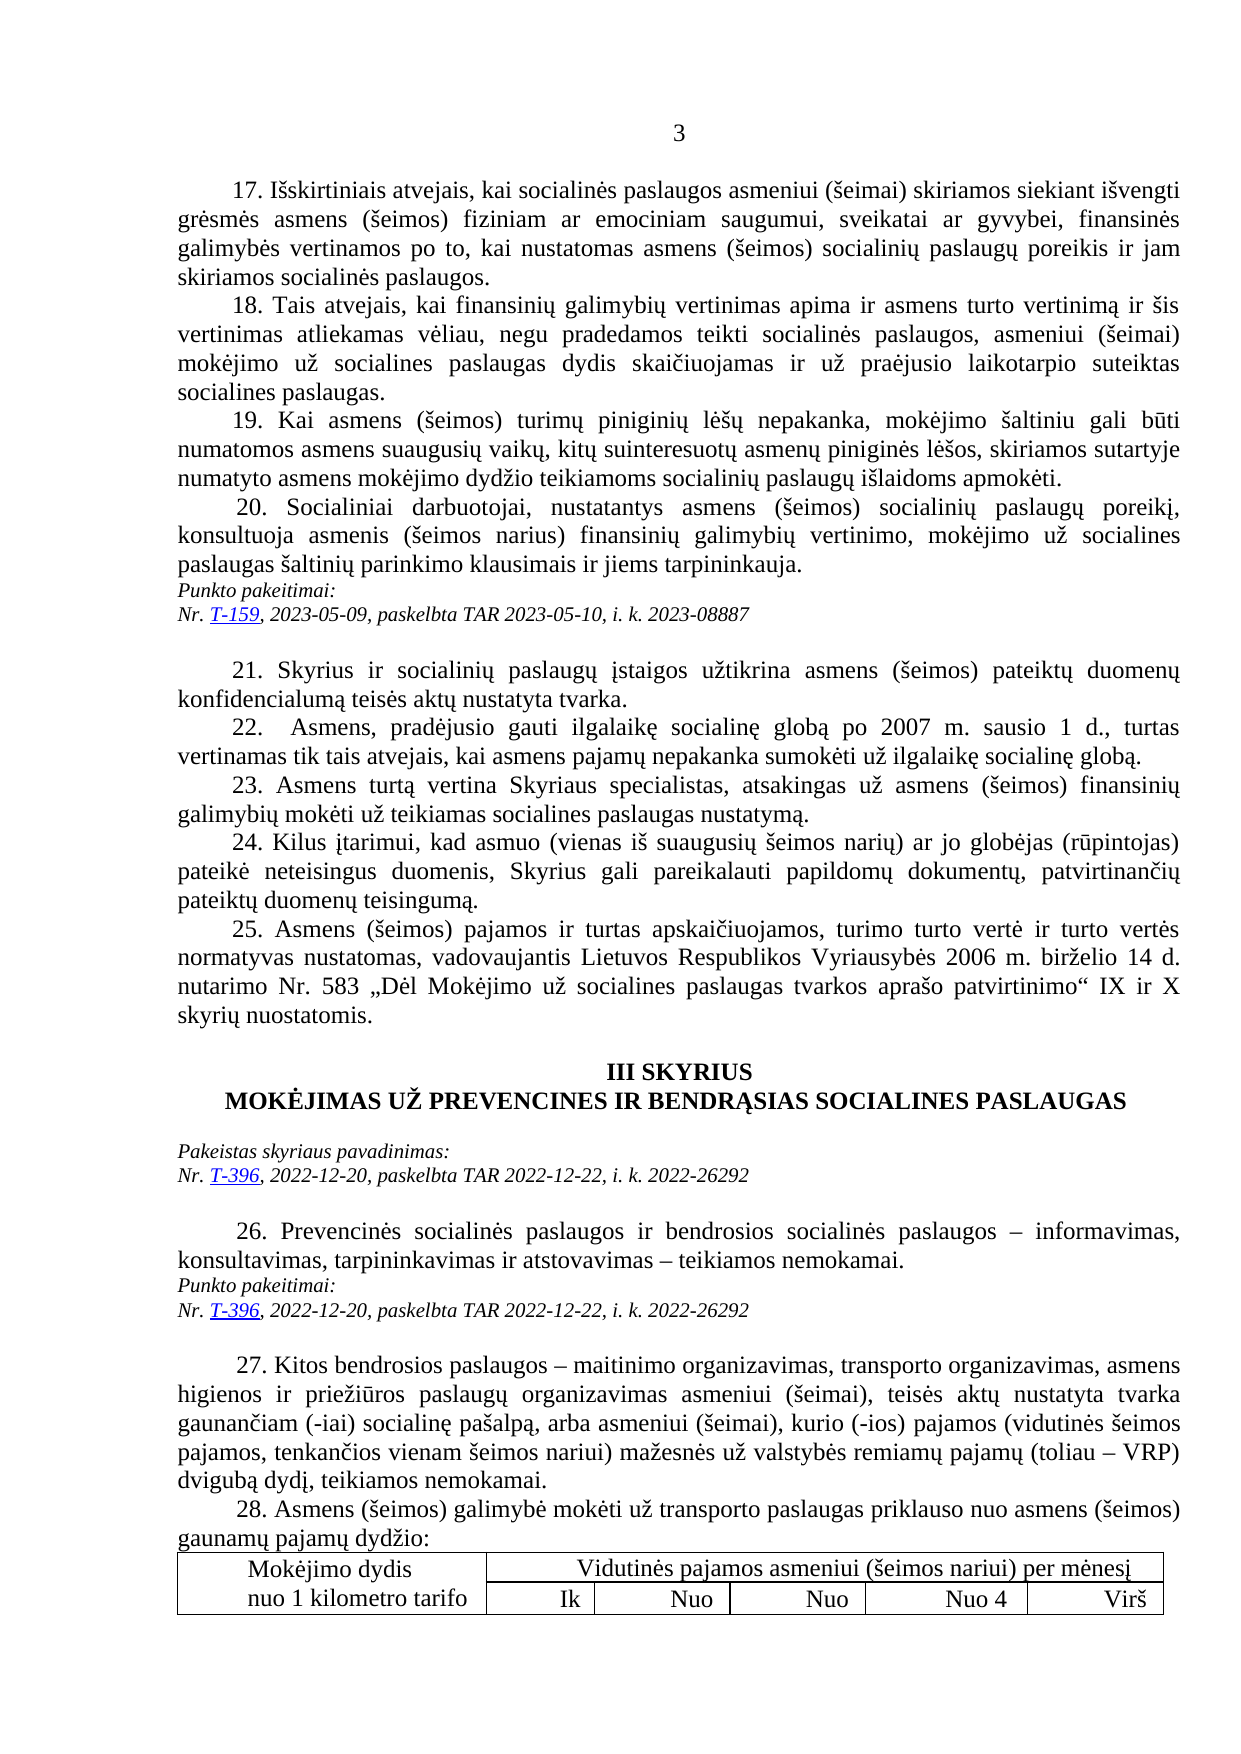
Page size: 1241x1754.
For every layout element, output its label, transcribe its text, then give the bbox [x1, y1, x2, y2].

text Pakeistas skyriaus pavadinimas: [177, 1139, 1181, 1163]
table_header Mokėjimo dydis nuo 1 kilometro tarifo [178, 1553, 486, 1614]
table_header Vidutinės pajamos asmeniui (šeimos nariui) per mėnesį [487, 1553, 1163, 1581]
table_cell Nuo [731, 1583, 865, 1614]
text Punkto pakeitimai: [177, 578, 1181, 602]
table_cell Ik [487, 1583, 594, 1614]
text 24. Kilus įtarimui, kad asmuo (vienas iš suaugusių šeimos narių) ar jo globėjas (rūpintojas) pateikė neteisingus duomenis, Skyrius gali pareikalauti papildomų dokumentų, patvirtinančių pateiktų duomenų teisingumą. [177, 827, 1181, 914]
table_cell Nuo [595, 1583, 729, 1614]
table_cell Nuo 4 [866, 1583, 1027, 1614]
text 19. Kai asmens (šeimos) turimų piniginių lėšų nepakanka, mokėjimo šaltiniu gali būti numatomos asmens suaugusių vaikų, kitų suinteresuotų asmenų piniginės lėšos, skiriamos sutartyje numatyto asmens mokėjimo dydžio teikiamoms socialinių paslaugų išlaidoms apmokėti. [177, 406, 1181, 492]
text MOKĖJIMAS UŽ PREVENCINES IR BENDRĄSIAS SOCIALINES PASLAUGAS [177, 1086, 1181, 1115]
text 27. Kitos bendrosios paslaugos – maitinimo organizavimas, transporto organizavimas, asmens higienos ir priežiūros paslaugų organizavimas asmeniui (šeimai), teisės aktų nustatyta tvarka gaunančiam (-iai) socialinę pašalpą, arba asmeniui (šeimai), kurio (-ios) pajamos (vidutinės šeimos pajamos, tenkančios vienam šeimos nariui) mažesnės už valstybės remiamų pajamų (toliau – VRP) dvigubą dydį, teikiamos nemokamai. [177, 1350, 1181, 1494]
text Nr. T-159, 2023-05-09, paskelbta TAR 2023-05-10, i. k. 2023-08887 [177, 602, 1181, 626]
text 21. Skyrius ir socialinių paslaugų įstaigos užtikrina asmens (šeimos) pateiktų duomenų konfidencialumą teisės aktų nustatyta tvarka. [177, 655, 1181, 712]
text Nr. T-396, 2022-12-20, paskelbta TAR 2022-12-22, i. k. 2022-26292 [177, 1163, 1181, 1187]
text III SKYRIUS [177, 1057, 1181, 1086]
text 17. Išskirtiniais atvejais, kai socialinės paslaugos asmeniui (šeimai) skiriamos siekiant išvengti grėsmės asmens (šeimos) fiziniam ar emociniam saugumui, sveikatai ar gyvybei, finansinės galimybės vertinamos po to, kai nustatomas asmens (šeimos) socialinių paslaugų poreikis ir jam skiriamos socialinės paslaugos. [177, 176, 1181, 291]
text 25. Asmens (šeimos) pajamos ir turtas apskaičiuojamos, turimo turto vertė ir turto vertės normatyvas nustatomas, vadovaujantis Lietuvos Respublikos Vyriausybės 2006 m. birželio 14 d. nutarimo Nr. 583 „Dėl Mokėjimo už socialines paslaugas tvarkos aprašo patvirtinimo“ IX ir X skyrių nuostatomis. [177, 914, 1181, 1029]
table_cell Virš [1028, 1583, 1163, 1614]
text 26. Prevencinės socialinės paslaugos ir bendrosios socialinės paslaugos – informavimas, konsultavimas, tarpininkavimas ir atstovavimas – teikiamos nemokamai. [177, 1216, 1181, 1273]
text 20. Socialiniai darbuotojai, nustatantys asmens (šeimos) socialinių paslaugų poreikį, konsultuoja asmenis (šeimos narius) finansinių galimybių vertinimo, mokėjimo už socialines paslaugas šaltinių parinkimo klausimais ir jiems tarpininkauja. [177, 492, 1181, 578]
text Nr. T-396, 2022-12-20, paskelbta TAR 2022-12-22, i. k. 2022-26292 [177, 1297, 1181, 1322]
text 28. Asmens (šeimos) galimybė mokėti už transporto paslaugas priklauso nuo asmens (šeimos) gaunamų pajamų dydžio: [177, 1494, 1181, 1552]
text 22. Asmens, pradėjusio gauti ilgalaikę socialinę globą po 2007 m. sausio 1 d., turtas vertinamas tik tais atvejais, kai asmens pajamų nepakanka sumokėti už ilgalaikę socialinę globą. [177, 712, 1181, 770]
text 18. Tais atvejais, kai finansinių galimybių vertinimas apima ir asmens turto vertinimą ir šis vertinimas atliekamas vėliau, negu pradedamos teikti socialinės paslaugos, asmeniui (šeimai) mokėjimo už socialines paslaugas dydis skaičiuojamas ir už praėjusio laikotarpio suteiktas socialines paslaugas. [177, 291, 1181, 406]
text Punkto pakeitimai: [177, 1273, 1181, 1297]
text 23. Asmens turtą vertina Skyriaus specialistas, atsakingas už asmens (šeimos) finansinių galimybių mokėti už teikiamas socialines paslaugas nustatymą. [177, 770, 1181, 827]
